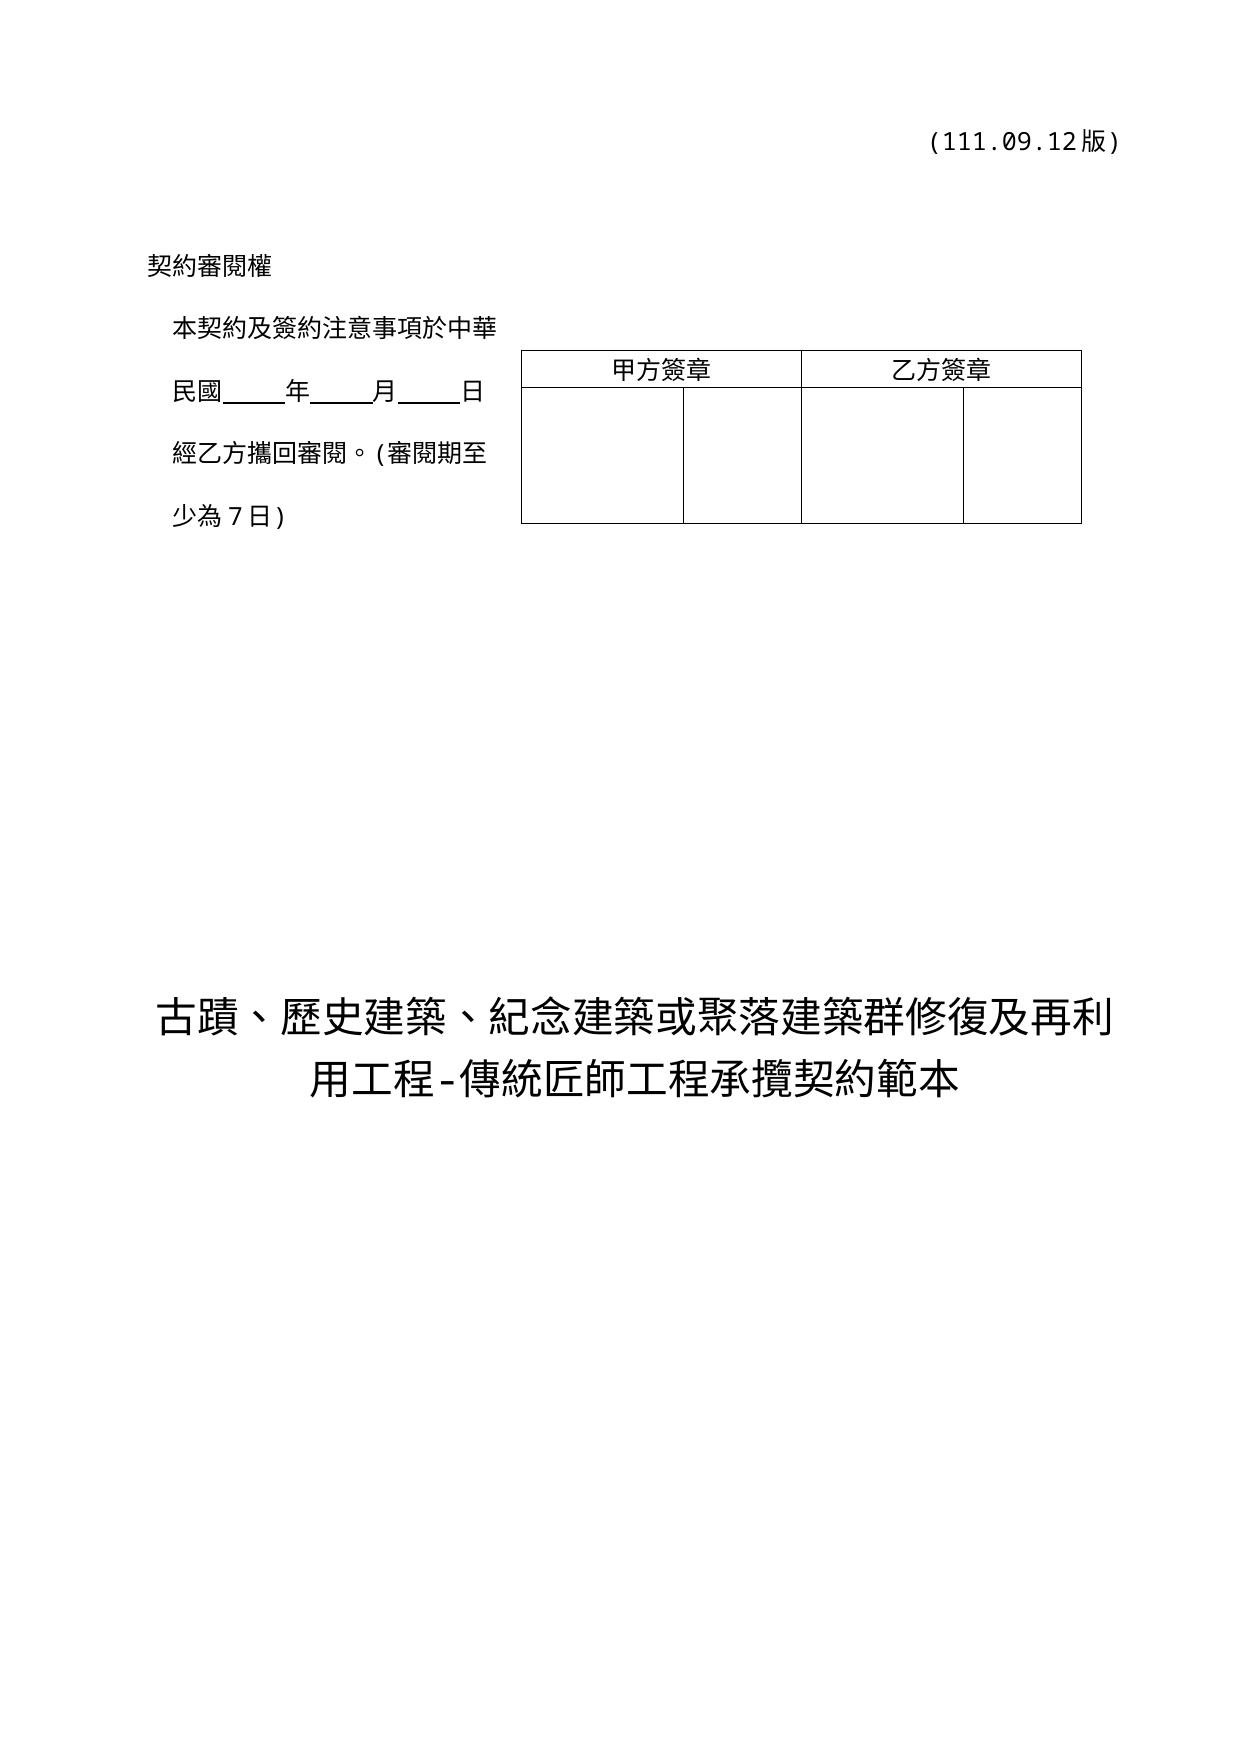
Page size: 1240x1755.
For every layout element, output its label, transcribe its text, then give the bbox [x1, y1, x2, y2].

table_header 甲方簽章 [522, 351, 801, 387]
text 本契約及簽約注意事項於中華民國 年 月 日經乙方攜回審閱。(審閱期至少為7日) [173, 285, 1121, 539]
text 契約審閱權 [148, 222, 1121, 285]
table_header 乙方簽章 [802, 351, 1081, 387]
table_cell [964, 388, 1081, 523]
text 古蹟、歷史建築、紀念建築或聚落建築群修復及再利用工程-傳統匠師工程承攬契約範本 [148, 972, 1121, 1097]
table_cell [684, 388, 801, 523]
table_cell [802, 388, 963, 523]
text (111.09.12版) [148, 97, 1121, 160]
table_cell [522, 388, 683, 523]
